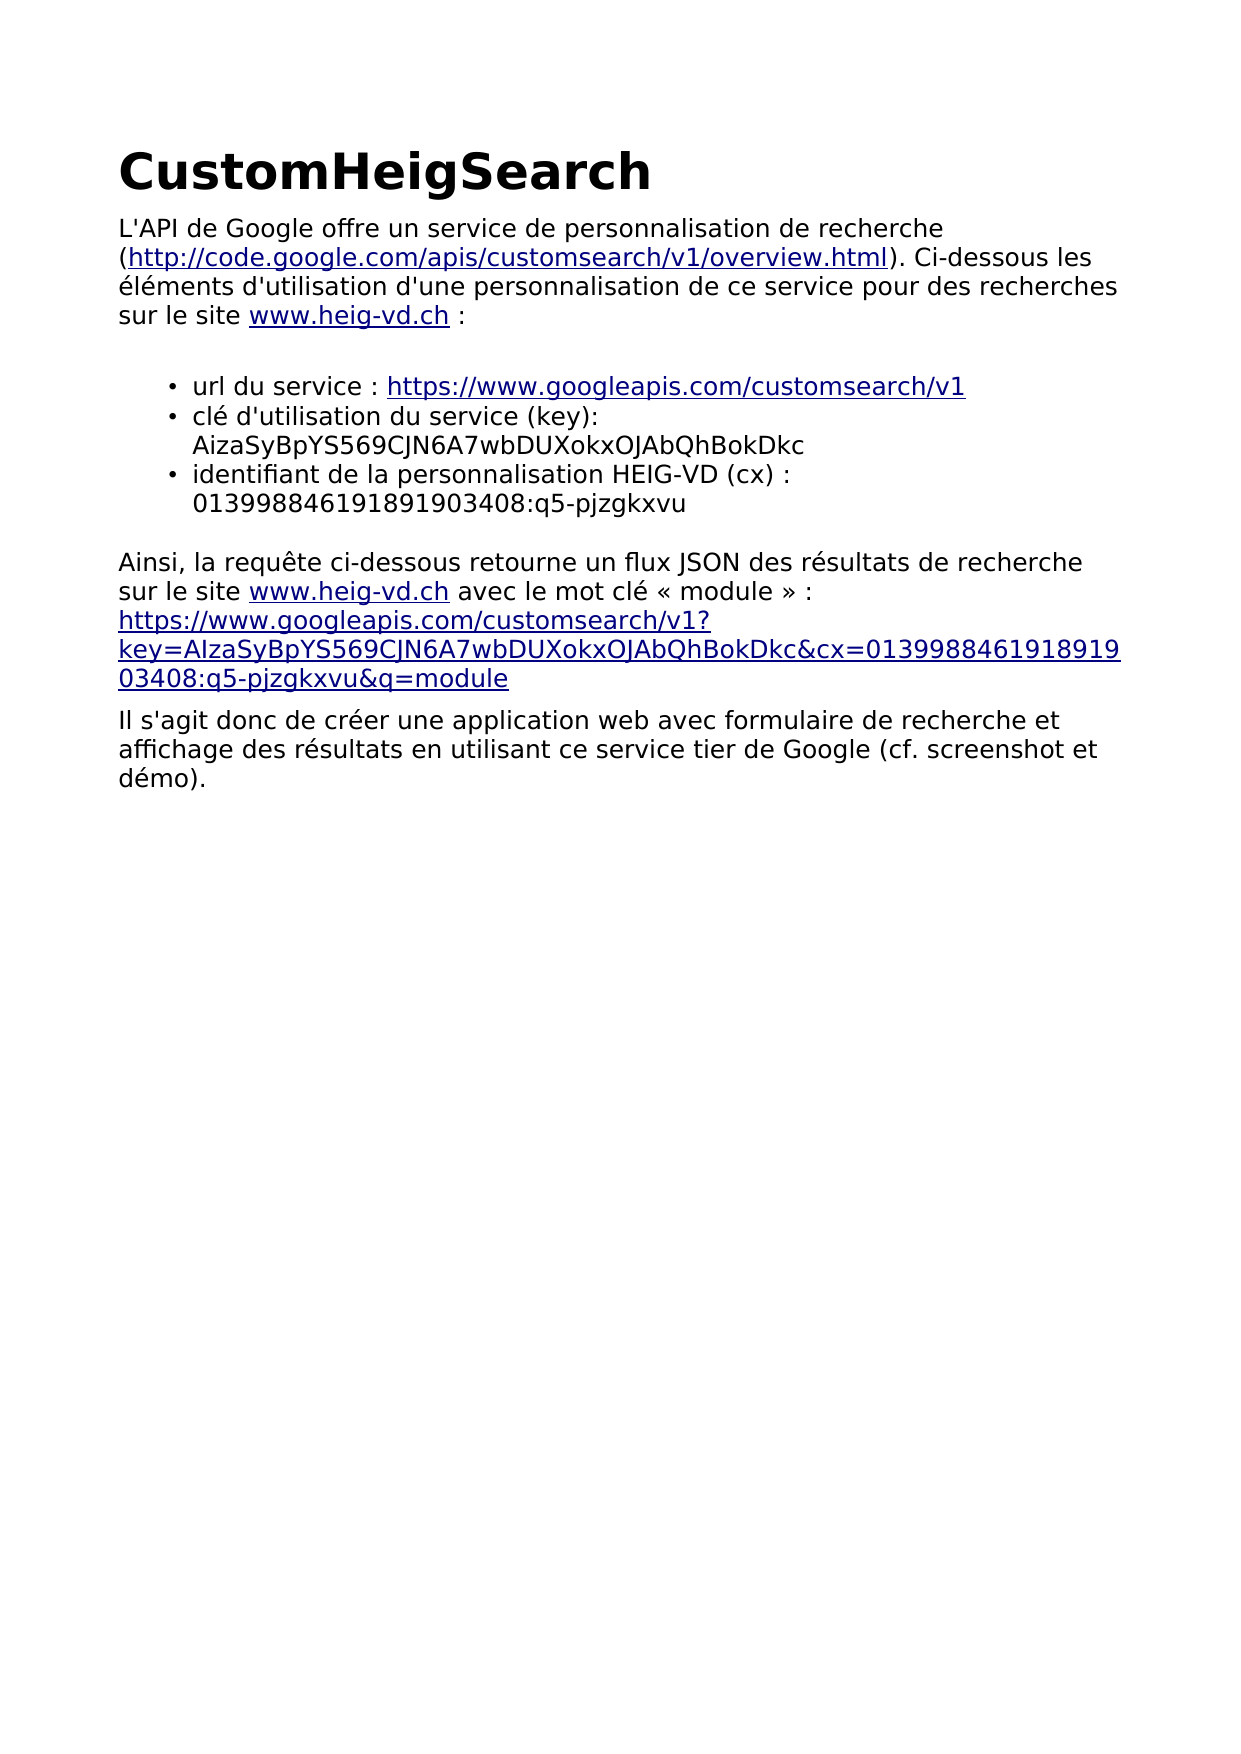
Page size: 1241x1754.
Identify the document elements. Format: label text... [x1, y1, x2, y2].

text Il s'agit donc de créer une application web avec formulaire de recherche et affichage des résultats en utilisant ce service tier de Google (cf. screenshot et démo). [118, 706, 1122, 794]
list url du service : https://www.googleapis.com/customsearch/v1 [177, 372, 1122, 402]
subtitle CustomHeigSearch [118, 143, 1122, 201]
text L'API de Google offre un service de personnalisation de recherche (http://code.google.com/apis/customsearch/v1/overview.html). Ci-dessous les éléments d'utilisation d'une personnalisation de ce service pour des recherches sur le site www.heig-vd.ch : [118, 214, 1122, 331]
list clé d'utilisation du service (key): AizaSyBpYS569CJN6A7wbDUXokxOJAbQhBokDkc [177, 402, 1122, 460]
text Ainsi, la requête ci-dessous retourne un flux JSON des résultats de recherche sur le site www.heig-vd.ch avec le mot clé « module » : https://www.googleapis.com/customsearch/v1?key=AIzaSyBpYS569CJN6A7wbDUXokxOJAbQhBokDkc&cx=013998846191891903408:q5-pjzgkxvu&q=module [118, 548, 1122, 694]
list identifiant de la personnalisation HEIG-VD (cx) : 013998846191891903408:q5-pjzgkxvu [177, 460, 1122, 518]
